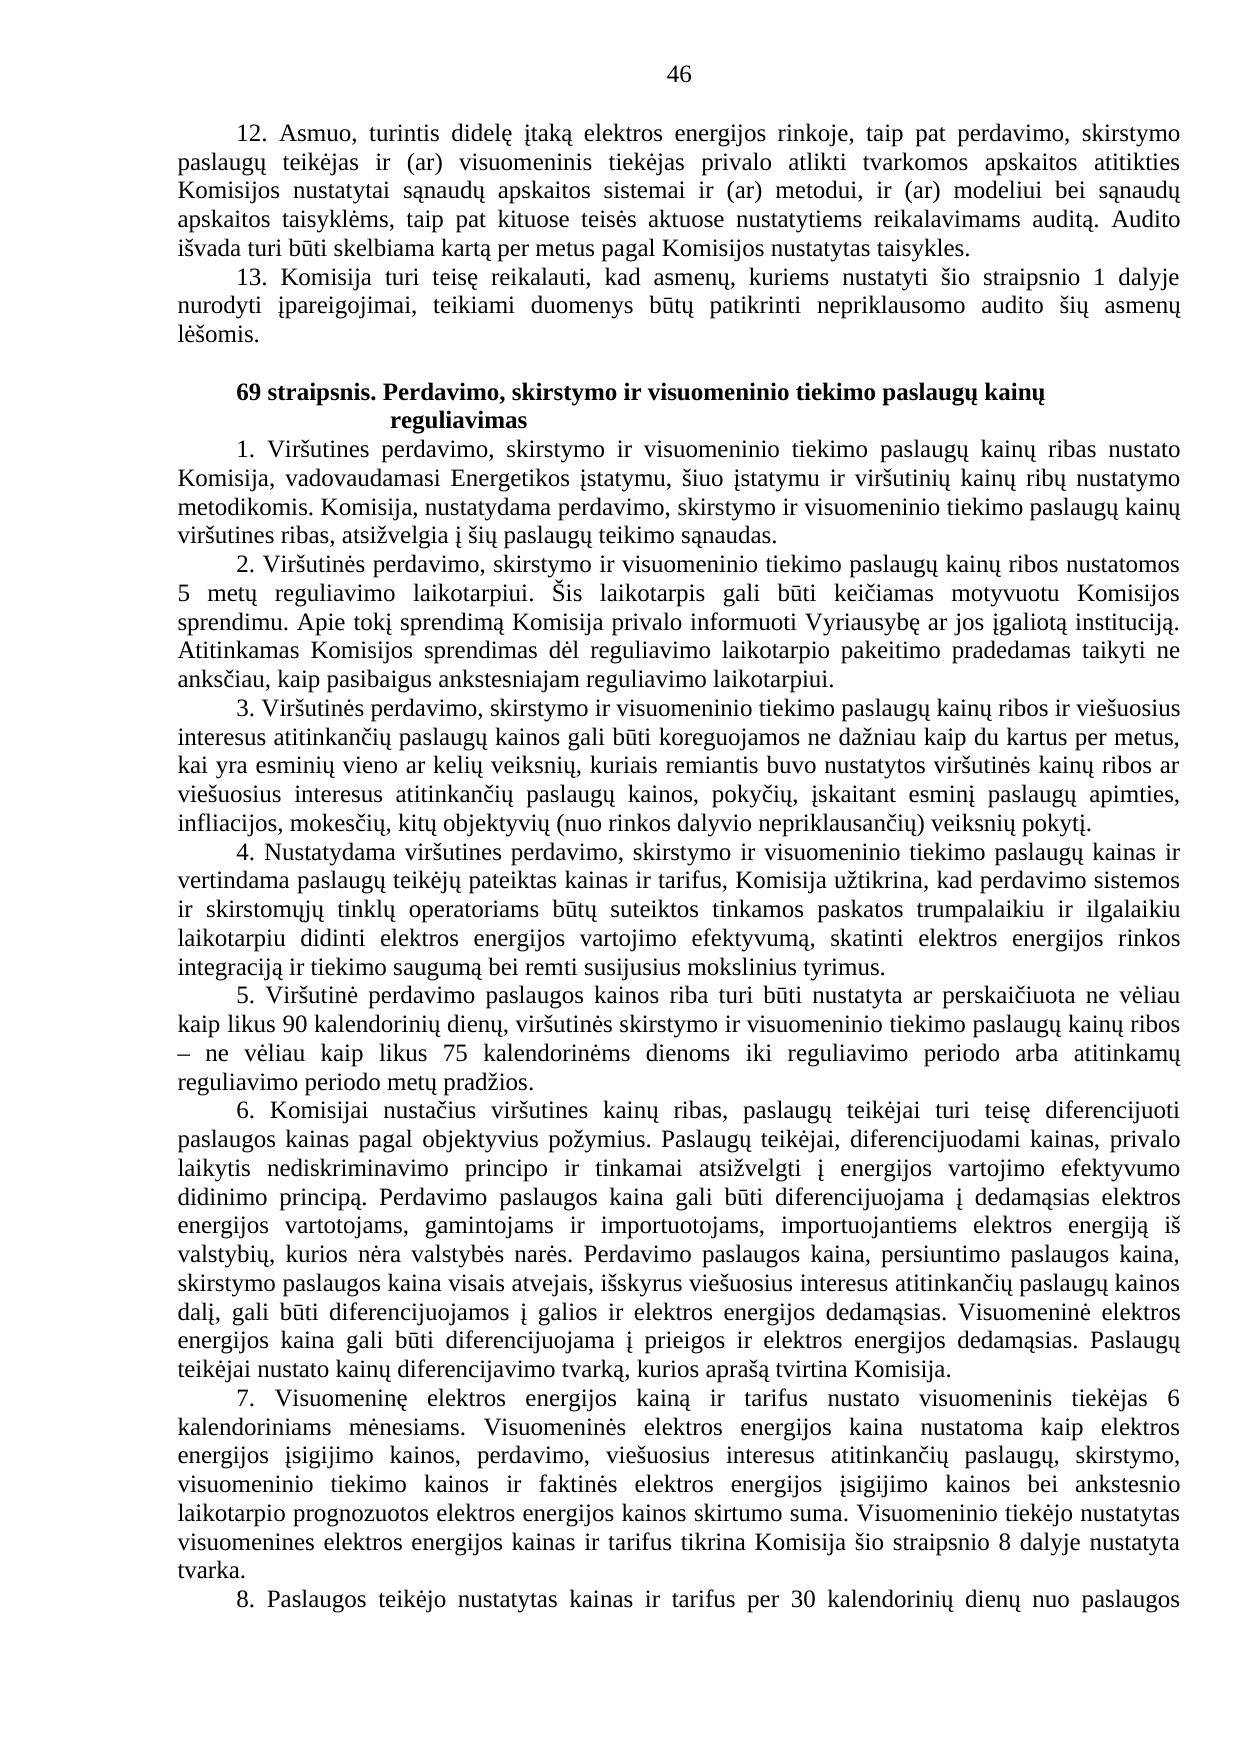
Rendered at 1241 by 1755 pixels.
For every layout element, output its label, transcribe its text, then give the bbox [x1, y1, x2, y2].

text 13. Komisija turi teisę reikalauti, kad asmenų, kuriems nustatyti šio straipsnio 1 dalyje nurodyti įpareigojimai, teikiami duomenys būtų patikrinti nepriklausomo audito šių asmenų lėšomis. [177, 262, 1181, 348]
text 7. Visuomeninę elektros energijos kainą ir tarifus nustato visuomeninis tiekėjas 6 kalendoriniams mėnesiams. Visuomeninės elektros energijos kaina nustatoma kaip elektros energijos įsigijimo kainos, perdavimo, viešuosius interesus atitinkančių paslaugų, skirstymo, visuomeninio tiekimo kainos ir faktinės elektros energijos įsigijimo kainos bei ankstesnio laikotarpio prognozuotos elektros energijos kainos skirtumo suma. Visuomeninio tiekėjo nustatytas visuomenines elektros energijos kainas ir tarifus tikrina Komisija šio straipsnio 8 dalyje nustatyta tvarka. [177, 1383, 1181, 1584]
text 12. Asmuo, turintis didelę įtaką elektros energijos rinkoje, taip pat perdavimo, skirstymo paslaugų teikėjas ir (ar) visuomeninis tiekėjas privalo atlikti tvarkomos apskaitos atitikties Komisijos nustatytai sąnaudų apskaitos sistemai ir (ar) metodui, ir (ar) modeliui bei sąnaudų apskaitos taisyklėms, taip pat kituose teisės aktuose nustatytiems reikalavimams auditą. Audito išvada turi būti skelbiama kartą per metus pagal Komisijos nustatytas taisykles. [177, 118, 1181, 262]
text 1. Viršutines perdavimo, skirstymo ir visuomeninio tiekimo paslaugų kainų ribas nustato Komisija, vadovaudamasi Energetikos įstatymu, šiuo įstatymu ir viršutinių kainų ribų nustatymo metodikomis. Komisija, nustatydama perdavimo, skirstymo ir visuomeninio tiekimo paslaugų kainų viršutines ribas, atsižvelgia į šių paslaugų teikimo sąnaudas. [177, 434, 1181, 549]
text 8. Paslaugos teikėjo nustatytas kainas ir tarifus per 30 kalendorinių dienų nuo paslaugos [177, 1584, 1181, 1613]
text 69 straipsnis. Perdavimo, skirstymo ir visuomeninio tiekimo paslaugų kainų reguliavimas [236, 377, 1181, 434]
text 2. Viršutinės perdavimo, skirstymo ir visuomeninio tiekimo paslaugų kainų ribos nustatomos 5 metų reguliavimo laikotarpiui. Šis laikotarpis gali būti keičiamas motyvuotu Komisijos sprendimu. Apie tokį sprendimą Komisija privalo informuoti Vyriausybę ar jos įgaliotą instituciją. Atitinkamas Komisijos sprendimas dėl reguliavimo laikotarpio pakeitimo pradedamas taikyti ne anksčiau, kaip pasibaigus ankstesniajam reguliavimo laikotarpiui. [177, 549, 1181, 693]
text 6. Komisijai nustačius viršutines kainų ribas, paslaugų teikėjai turi teisę diferencijuoti paslaugos kainas pagal objektyvius požymius. Paslaugų teikėjai, diferencijuodami kainas, privalo laikytis nediskriminavimo principo ir tinkamai atsižvelgti į energijos vartojimo efektyvumo didinimo principą. Perdavimo paslaugos kaina gali būti diferencijuojama į dedamąsias elektros energijos vartotojams, gamintojams ir importuotojams, importuojantiems elektros energiją iš valstybių, kurios nėra valstybės narės. Perdavimo paslaugos kaina, persiuntimo paslaugos kaina, skirstymo paslaugos kaina visais atvejais, išskyrus viešuosius interesus atitinkančių paslaugų kainos dalį, gali būti diferencijuojamos į galios ir elektros energijos dedamąsias. Visuomeninė elektros energijos kaina gali būti diferencijuojama į prieigos ir elektros energijos dedamąsias. Paslaugų teikėjai nustato kainų diferencijavimo tvarką, kurios aprašą tvirtina Komisija. [177, 1096, 1181, 1383]
text 4. Nustatydama viršutines perdavimo, skirstymo ir visuomeninio tiekimo paslaugų kainas ir vertindama paslaugų teikėjų pateiktas kainas ir tarifus, Komisija užtikrina, kad perdavimo sistemos ir skirstomųjų tinklų operatoriams būtų suteiktos tinkamos paskatos trumpalaikiu ir ilgalaikiu laikotarpiu didinti elektros energijos vartojimo efektyvumą, skatinti elektros energijos rinkos integraciją ir tiekimo saugumą bei remti susijusius mokslinius tyrimus. [177, 837, 1181, 981]
text 5. Viršutinė perdavimo paslaugos kainos riba turi būti nustatyta ar perskaičiuota ne vėliau kaip likus 90 kalendorinių dienų, viršutinės skirstymo ir visuomeninio tiekimo paslaugų kainų ribos – ne vėliau kaip likus 75 kalendorinėms dienoms iki reguliavimo periodo arba atitinkamų reguliavimo periodo metų pradžios. [177, 981, 1181, 1096]
text 3. Viršutinės perdavimo, skirstymo ir visuomeninio tiekimo paslaugų kainų ribos ir viešuosius interesus atitinkančių paslaugų kainos gali būti koreguojamos ne dažniau kaip du kartus per metus, kai yra esminių vieno ar kelių veiksnių, kuriais remiantis buvo nustatytos viršutinės kainų ribos ar viešuosius interesus atitinkančių paslaugų kainos, pokyčių, įskaitant esminį paslaugų apimties, infliacijos, mokesčių, kitų objektyvių (nuo rinkos dalyvio nepriklausančių) veiksnių pokytį. [177, 693, 1181, 837]
